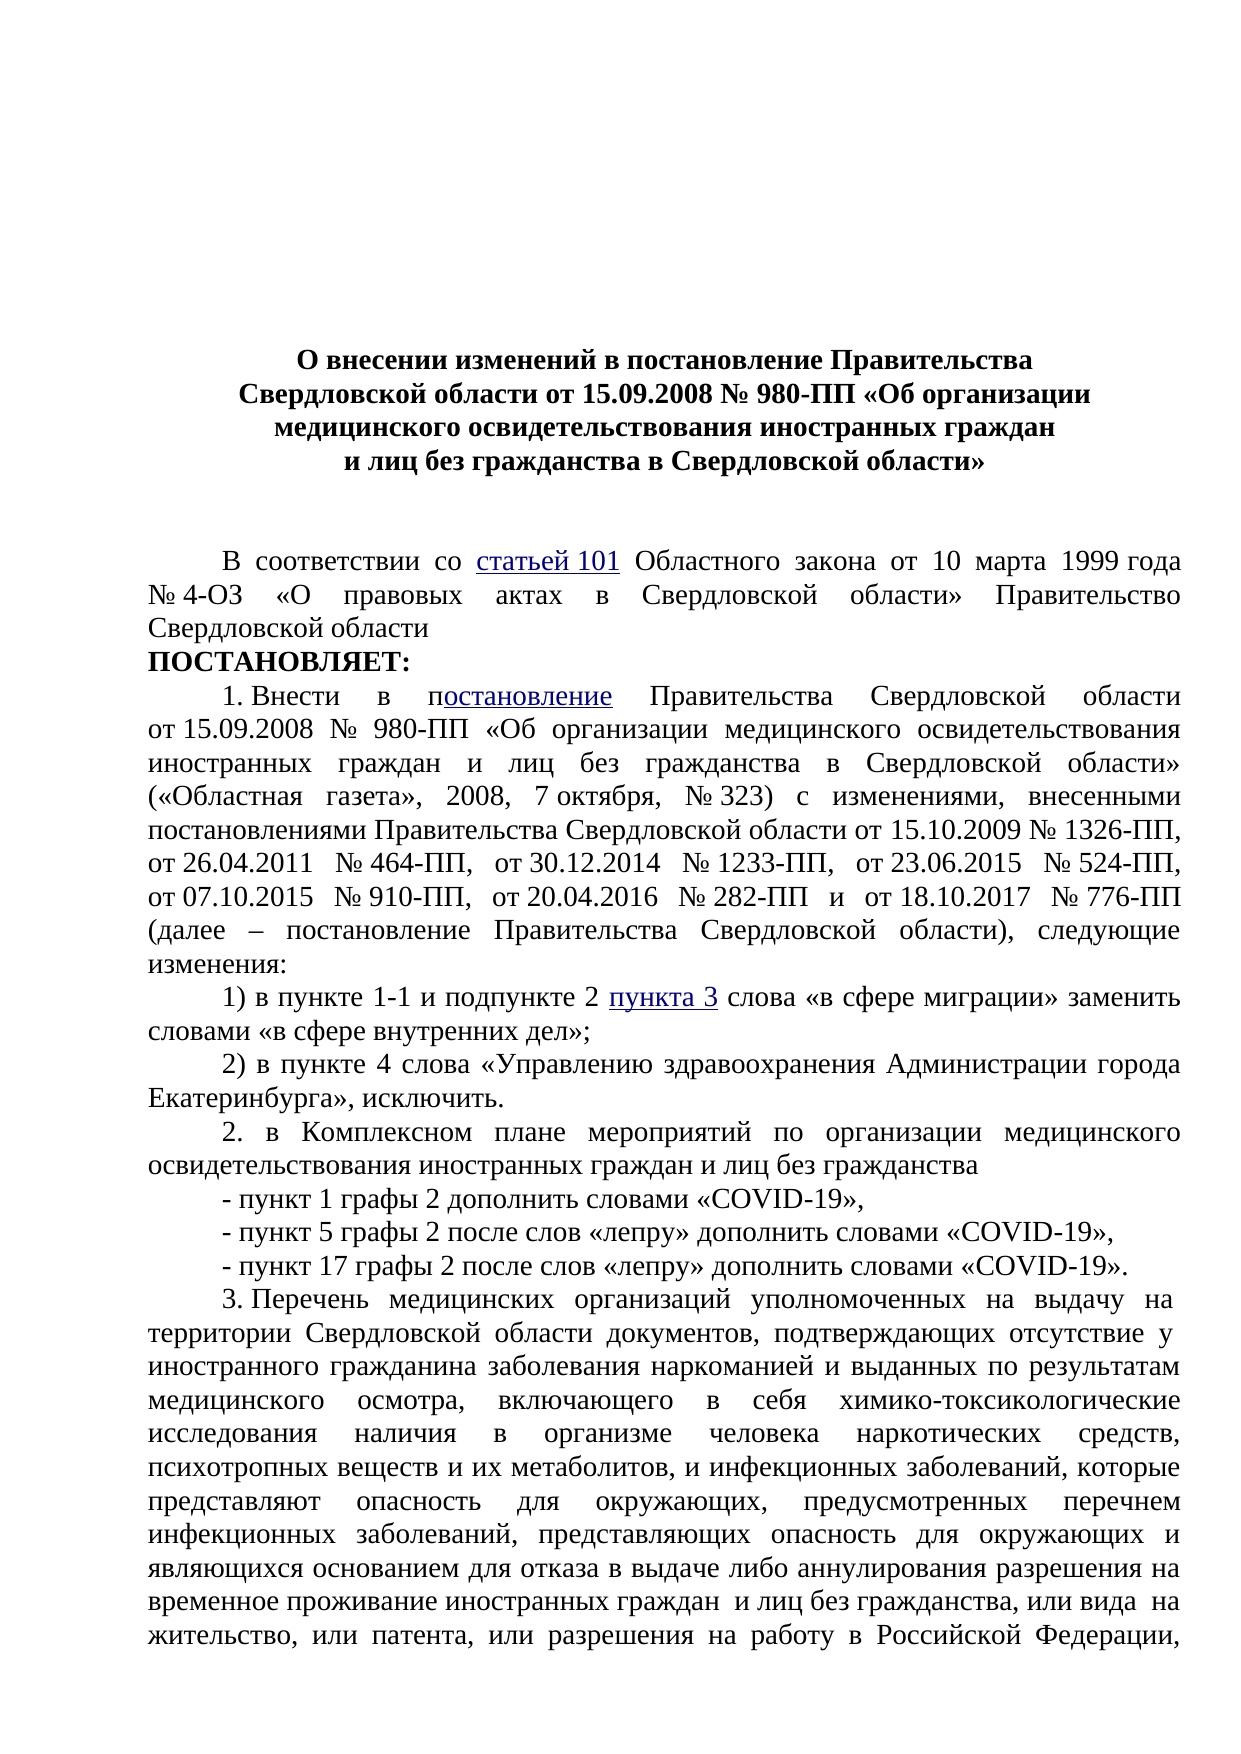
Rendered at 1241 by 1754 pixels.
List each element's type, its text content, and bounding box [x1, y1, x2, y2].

text 1) в пункте 1-1 и подпункте 2 пункта 3 слова «в сфере миграции» заменить словами «в сфере внутренних дел»; [148, 979, 1181, 1047]
text ПОСТАНОВЛЯЕТ: [148, 644, 1181, 678]
text 1. Внести в постановление Правительства Свердловской области от 15.09.2008 № 980-ПП «Об организации медицинского освидетельствования иностранных граждан и лиц без гражданства в Свердловской области» («Областная газета», 2008, 7 октября, № 323) с изменениями, внесенными постановлениями Правительства Свердловской области от 15.10.2009 № 1326-ПП, от 26.04.2011 № 464-ПП, от 30.12.2014 № 1233-ПП, от 23.06.2015 № 524-ПП, от 07.10.2015 № 910-ПП, от 20.04.2016 № 282-ПП и от 18.10.2017 № 776-ПП (далее – постановление Правительства Свердловской области), следующие изменения: [148, 678, 1181, 979]
text 3. Перечень медицинских организаций уполномоченных на выдачу на территории Свердловской области документов, подтверждающих отсутствие у иностранного гражданина заболевания наркоманией и выданных по результатам медицинского осмотра, включающего в себя химико-токсикологические исследования наличия в организме человека наркотических средств, психотропных веществ и их метаболитов, и инфекционных заболеваний, которые представляют опасность для окружающих, предусмотренных перечнем инфекционных заболеваний, представляющих опасность для окружающих и являющихся основанием для отказа в выдаче либо аннулирования разрешения на временное проживание иностранных граждан и лиц без гражданства, или вида на жительство, или патента, или разрешения на работу в Российской Федерации, [148, 1281, 1181, 1650]
text 2) в пункте 4 слова «Управлению здравоохранения Администрации города Екатеринбурга», исключить. [148, 1047, 1181, 1114]
text 2. в Комплексном плане мероприятий по организации медицинского освидетельствования иностранных граждан и лиц без гражданства [148, 1114, 1181, 1181]
text - пункт 5 графы 2 после слов «лепру» дополнить словами «COVID-19», [148, 1214, 1181, 1248]
text В соответствии со статьей 101 Областного закона от 10 марта 1999 года № 4‑ОЗ «О правовых актах в Свердловской области» Правительство Свердловской области [148, 543, 1181, 644]
text - пункт 17 графы 2 после слов «лепру» дополнить словами «COVID-19». [148, 1248, 1181, 1281]
text - пункт 1 графы 2 дополнить словами «COVID-19», [148, 1181, 1181, 1214]
title О внесении изменений в постановление Правительства Свердловской области от 15.09.2008 № 980-ПП «Об организации медицинского освидетельствования иностранных граждан и лиц без гражданства в Свердловской области» [148, 342, 1181, 476]
